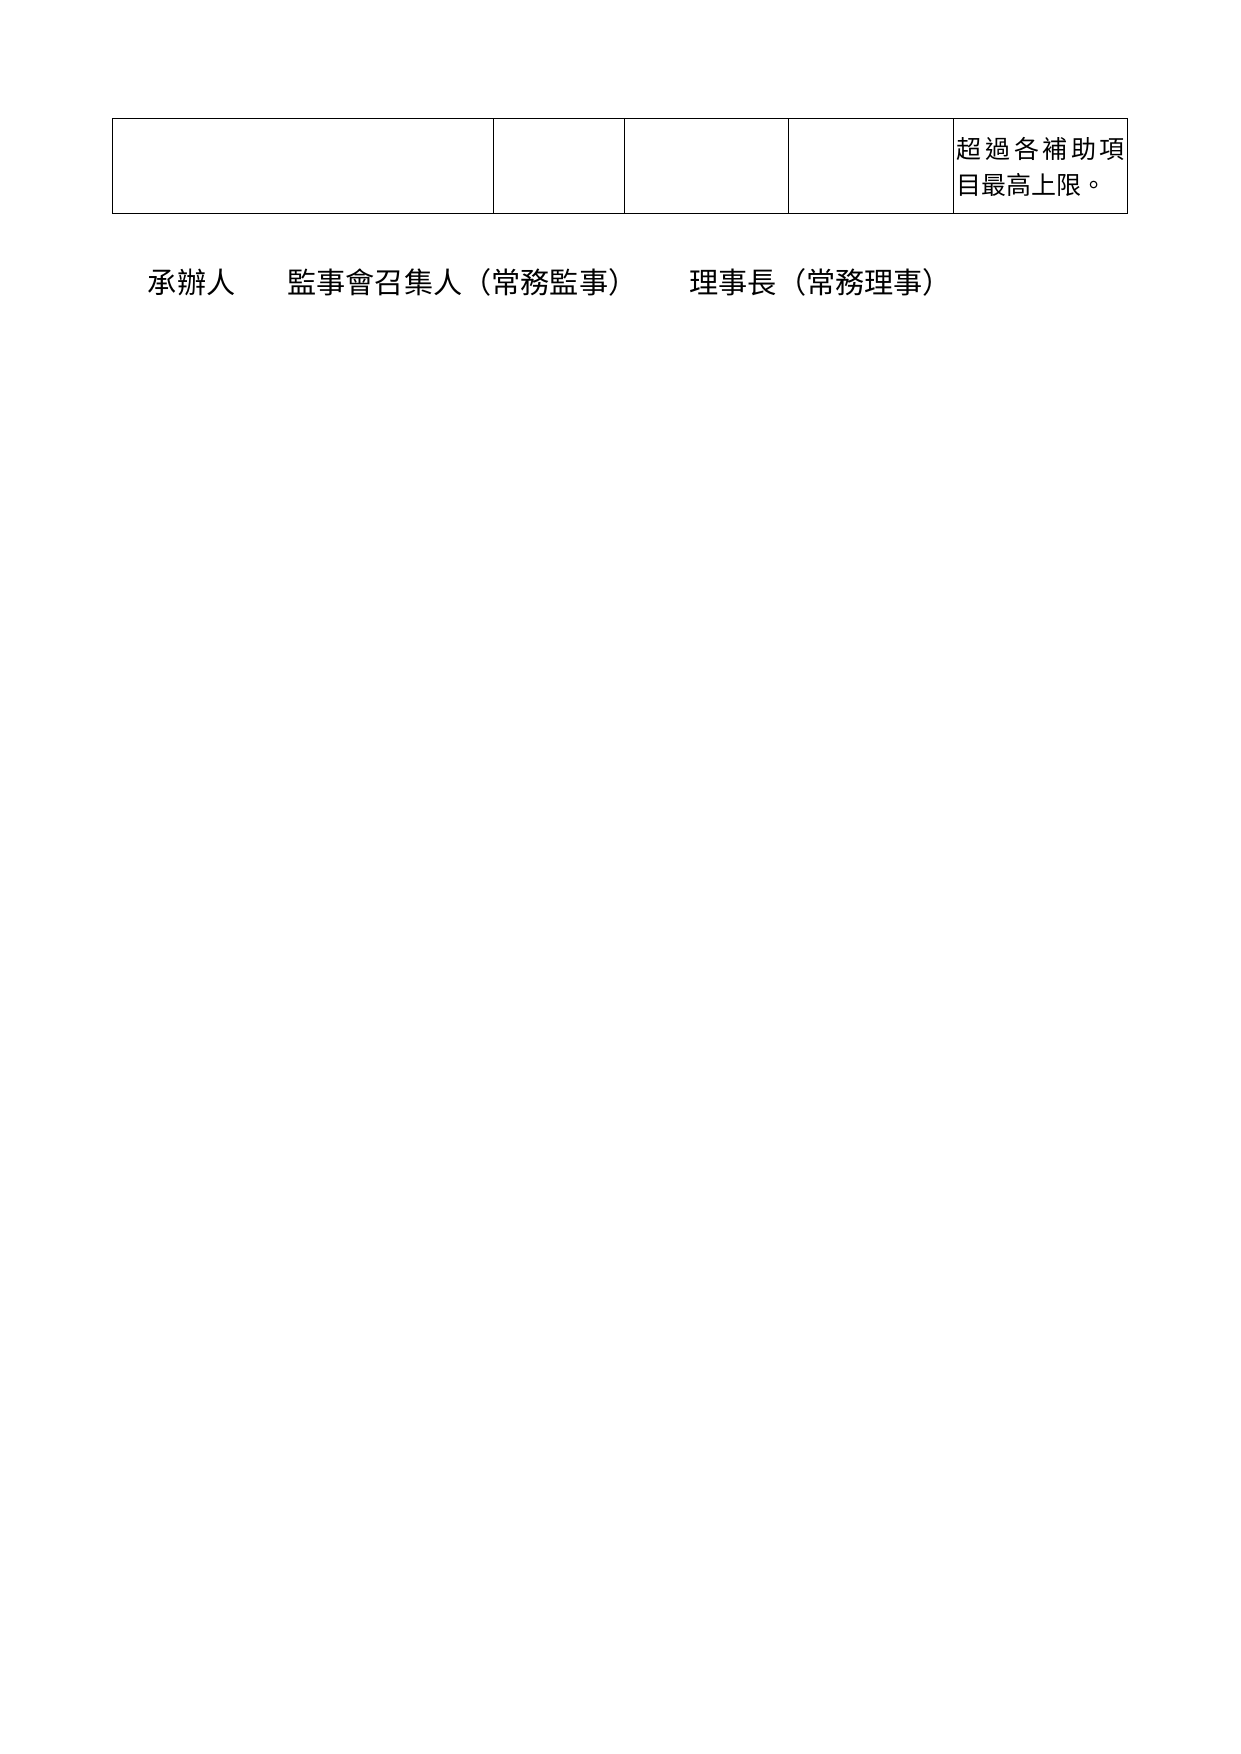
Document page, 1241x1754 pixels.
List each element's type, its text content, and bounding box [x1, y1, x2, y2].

table_cell [494, 119, 624, 212]
text 承辦人 監事會召集人（常務監事） 理事長（常務理事） [148, 263, 1092, 301]
table_cell 超過各補助項目最高上限。 [954, 119, 1127, 212]
table_cell [113, 119, 493, 212]
table_cell [625, 119, 788, 212]
table_cell [789, 119, 953, 212]
